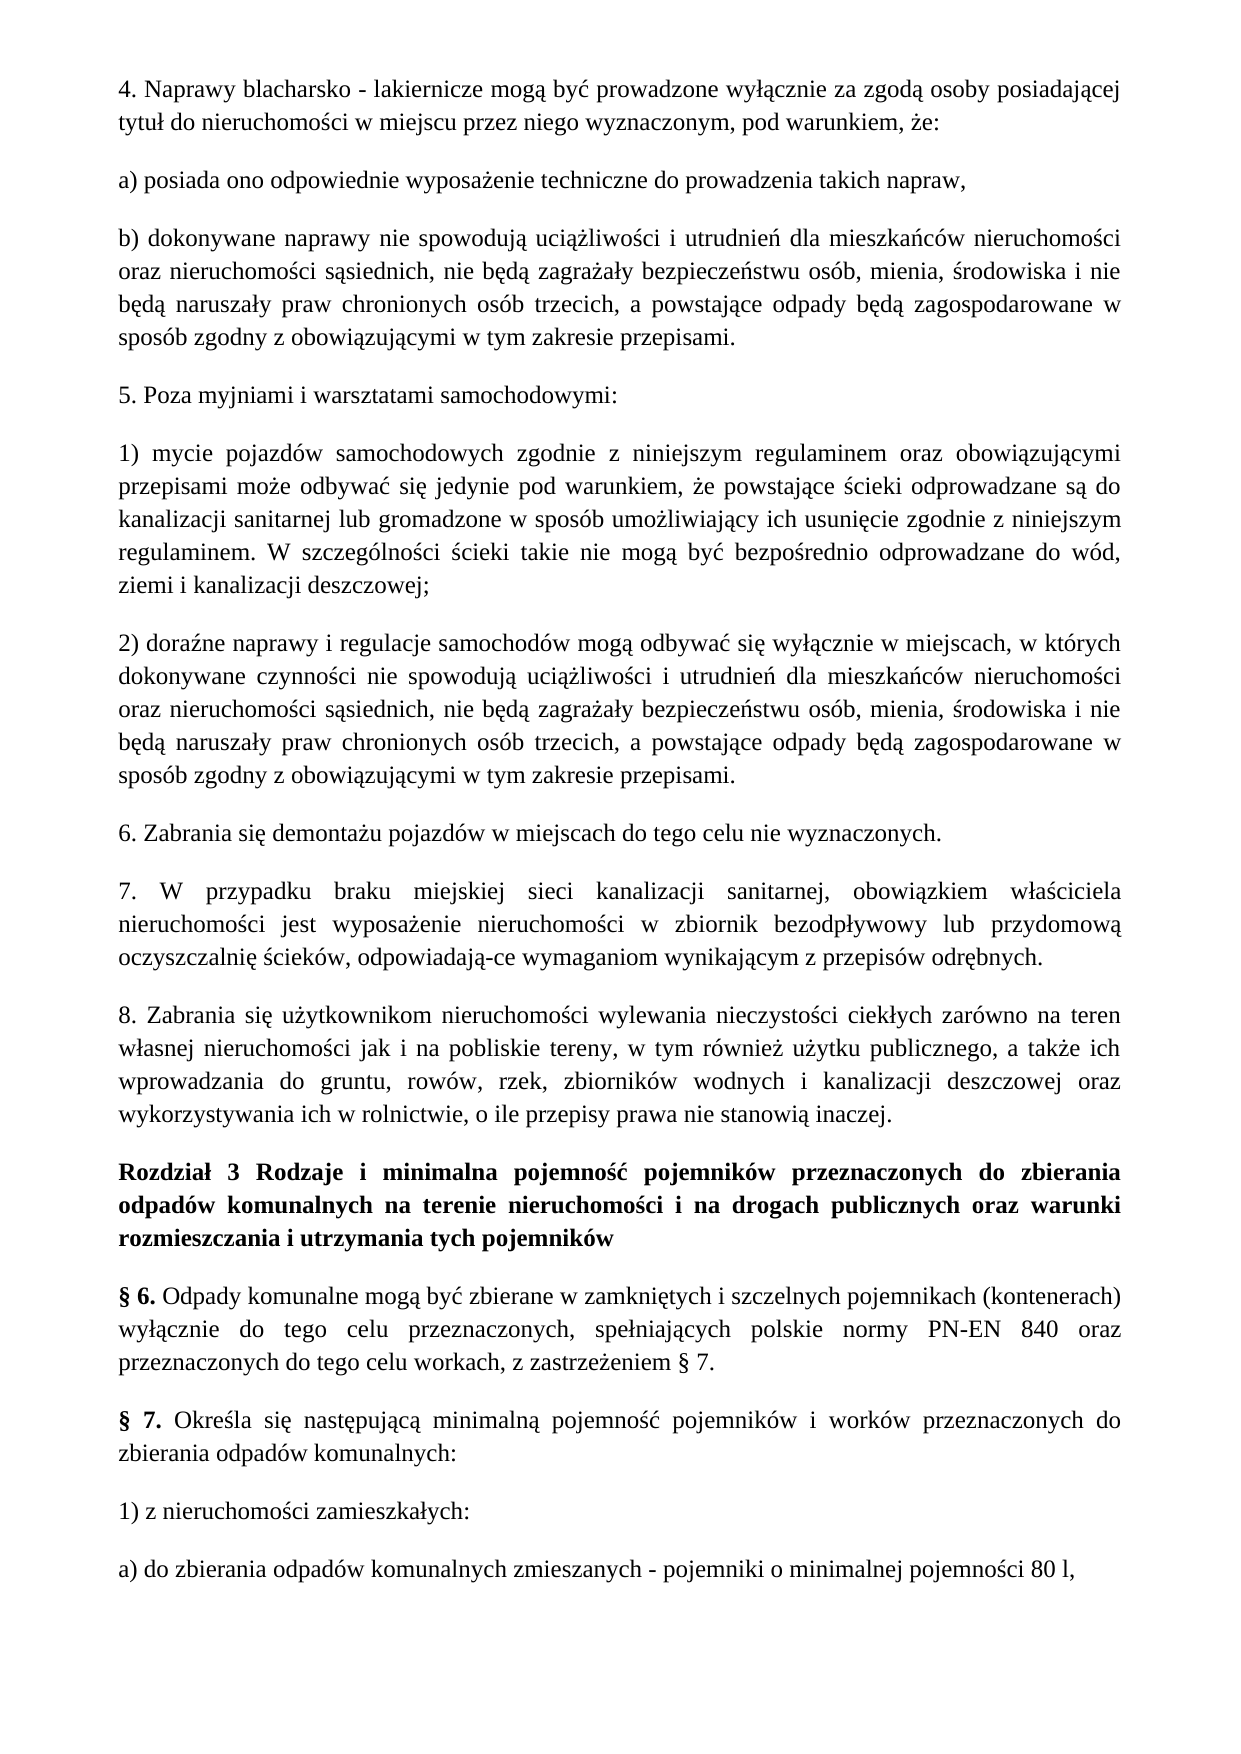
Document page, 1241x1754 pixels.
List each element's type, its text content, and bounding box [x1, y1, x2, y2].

text § 7. Określa się następującą minimalną pojemność pojemników i worków przeznaczonych do zbierania odpadów komunalnych: [118, 1405, 1122, 1467]
text a) posiada ono odpowiednie wyposażenie techniczne do prowadzenia takich napraw, [118, 165, 1122, 193]
text 2) doraźne naprawy i regulacje samochodów mogą odbywać się wyłącznie w miejscach, w których dokonywane czynności nie spowodują uciążliwości i utrudnień dla mieszkańców nieruchomości oraz nieruchomości sąsiednich, nie będą zagrażały bezpieczeństwu osób, mienia, środowiska i nie będą naruszały praw chronionych osób trzecich, a powstające odpady będą zagospodarowane w sposób zgodny z obowiązującymi w tym zakresie przepisami. [118, 628, 1122, 789]
text 6. Zabrania się demontażu pojazdów w miejscach do tego celu nie wyznaczonych. [118, 818, 1122, 847]
text b) dokonywane naprawy nie spowodują uciążliwości i utrudnień dla mieszkańców nieruchomości oraz nieruchomości sąsiednich, nie będą zagrażały bezpieczeństwu osób, mienia, środowiska i nie będą naruszały praw chronionych osób trzecich, a powstające odpady będą zagospodarowane w sposób zgodny z obowiązującymi w tym zakresie przepisami. [118, 223, 1122, 351]
text § 6. Odpady komunalne mogą być zbierane w zamkniętych i szczelnych pojemnikach (kontenerach) wyłącznie do tego celu przeznaczonych, spełniających polskie normy PN-EN 840 oraz przeznaczonych do tego celu workach, z zastrzeżeniem § 7. [118, 1281, 1122, 1376]
text 5. Poza myjniami i warsztatami samochodowymi: [118, 380, 1122, 409]
text 1) mycie pojazdów samochodowych zgodnie z niniejszym regulaminem oraz obowiązującymi przepisami może odbywać się jedynie pod warunkiem, że powstające ścieki odprowadzane są do kanalizacji sanitarnej lub gromadzone w sposób umożliwiający ich usunięcie zgodnie z niniejszym regulaminem. W szczególności ścieki takie nie mogą być bezpośrednio odprowadzane do wód, ziemi i kanalizacji deszczowej; [118, 438, 1122, 599]
text Rozdział 3 Rodzaje i minimalna pojemność pojemników przeznaczonych do zbierania odpadów komunalnych na terenie nieruchomości i na drogach publicznych oraz warunki rozmieszczania i utrzymania tych pojemników [118, 1157, 1122, 1252]
text 4. Naprawy blacharsko - lakiernicze mogą być prowadzone wyłącznie za zgodą osoby posiadającej tytuł do nieruchomości w miejscu przez niego wyznaczonym, pod warunkiem, że: [118, 74, 1122, 136]
text 7. W przypadku braku miejskiej sieci kanalizacji sanitarnej, obowiązkiem właściciela nieruchomości jest wyposażenie nieruchomości w zbiornik bezodpływowy lub przydomową oczyszczalnię ścieków, odpowiadają-ce wymaganiom wynikającym z przepisów odrębnych. [118, 876, 1122, 971]
text 8. Zabrania się użytkownikom nieruchomości wylewania nieczystości ciekłych zarówno na teren własnej nieruchomości jak i na pobliskie tereny, w tym również użytku publicznego, a także ich wprowadzania do gruntu, rowów, rzek, zbiorników wodnych i kanalizacji deszczowej oraz wykorzystywania ich w rolnictwie, o ile przepisy prawa nie stanowią inaczej. [118, 1000, 1122, 1128]
text a) do zbierania odpadów komunalnych zmieszanych - pojemniki o minimalnej pojemności 80 l, [118, 1554, 1122, 1583]
text 1) z nieruchomości zamieszkałych: [118, 1496, 1122, 1525]
